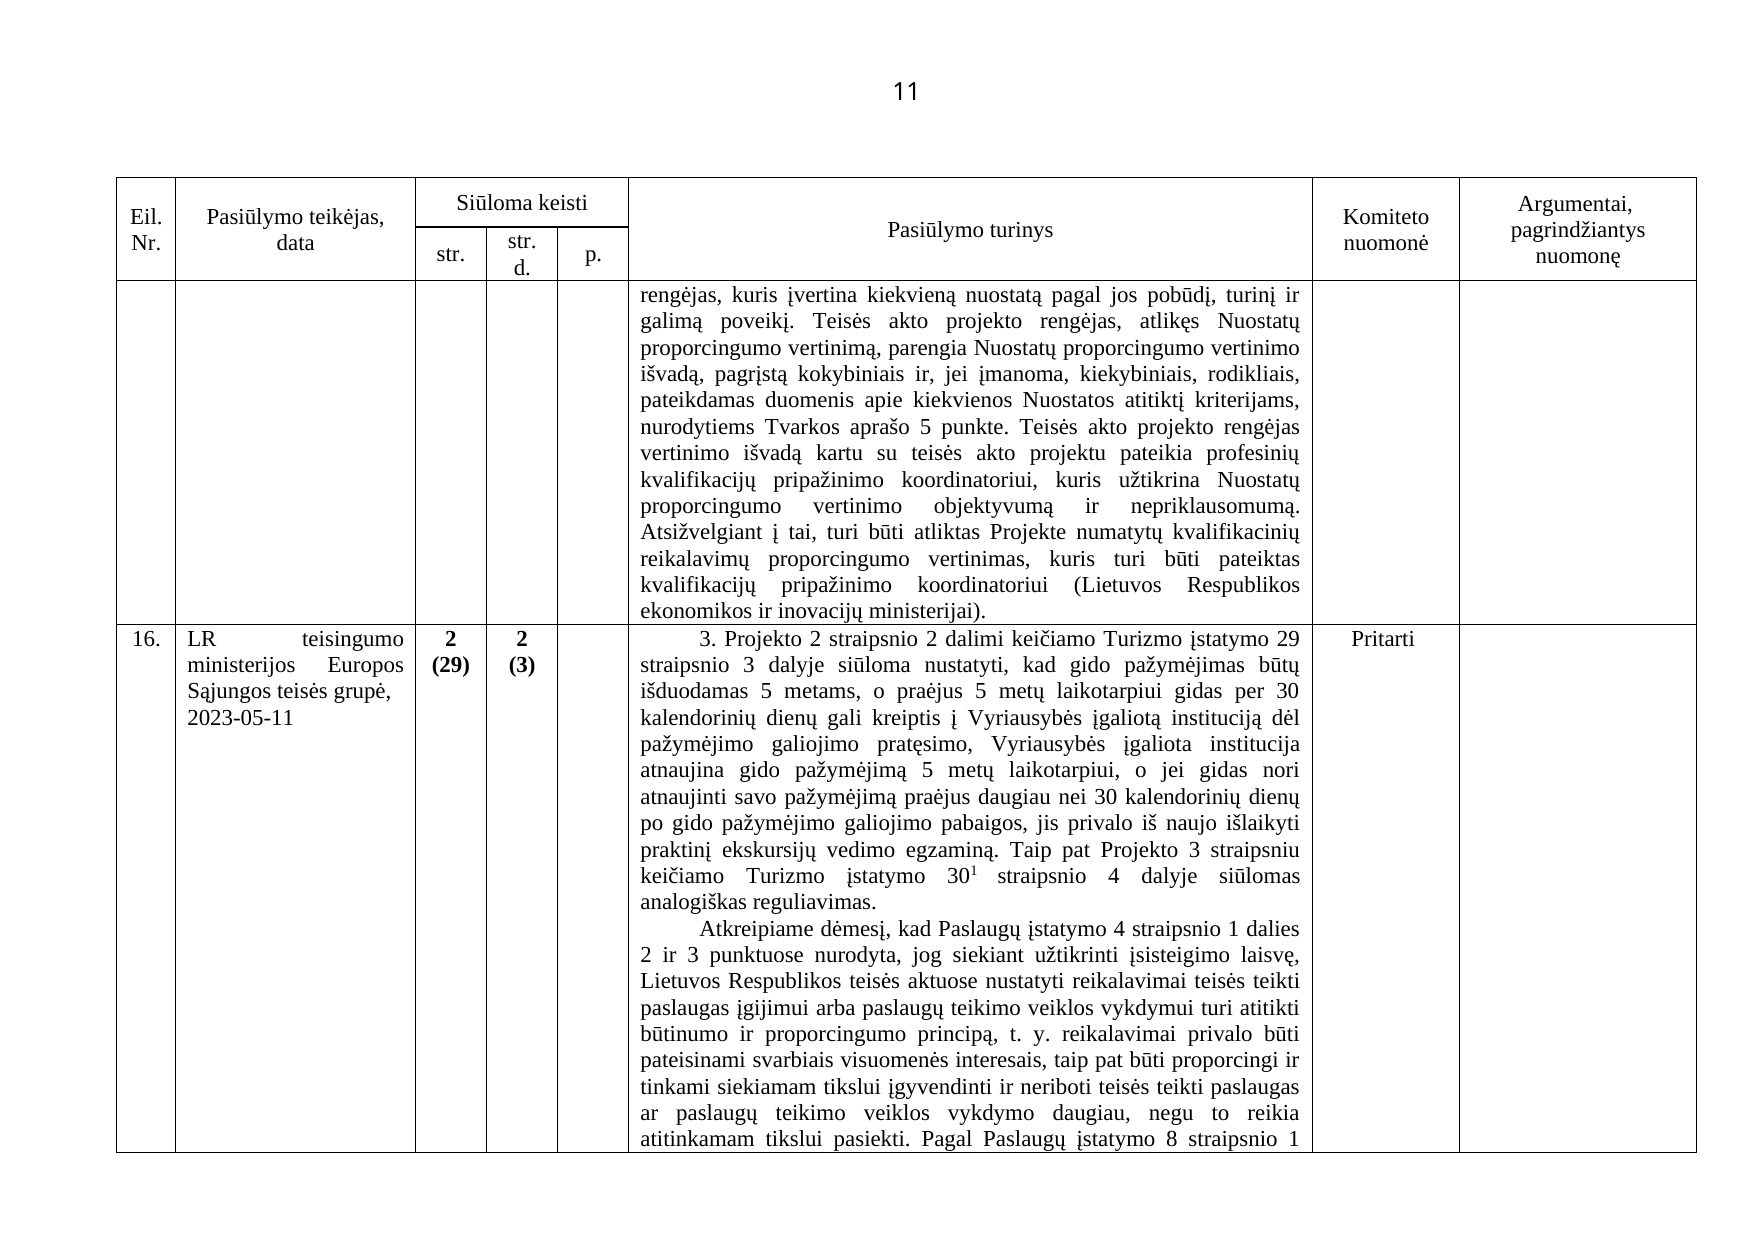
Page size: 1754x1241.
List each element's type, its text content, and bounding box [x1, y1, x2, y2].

table_cell [416, 281, 486, 624]
table_cell [176, 281, 415, 624]
table_cell rengėjas, kuris įvertina kiekvieną nuostatą pagal jos pobūdį, turinį ir galimą poveikį. Teisės akto projekto rengėjas, atlikęs Nuostatų proporcingumo vertinimą, parengia Nuostatų proporcingumo vertinimo išvadą, pagrįstą kokybiniais ir, jei įmanoma, kiekybiniais, rodikliais, pateikdamas duomenis apie kiekvienos Nuostatos atitiktį kriterijams, nurodytiems Tvarkos aprašo 5 punkte. Teisės akto projekto rengėjas vertinimo išvadą kartu su teisės akto projektu pateikia profesinių kvalifikacijų pripažinimo koordinatoriui, kuris užtikrina Nuostatų proporcingumo vertinimo objektyvumą ir nepriklausomumą. Atsižvelgiant į tai, turi būti atliktas Projekte numatytų kvalifikacinių reikalavimų proporcingumo vertinimas, kuris turi būti pateiktas kvalifikacijų pripažinimo koordinatoriui (Lietuvos Respublikos ekonomikos ir inovacijų ministerijai). [629, 281, 1312, 624]
table_cell [487, 281, 557, 624]
table_cell p. [558, 228, 628, 280]
table_header Pasiūlymo teikėjas, data [176, 178, 415, 280]
table_header Pasiūlymo turinys [629, 178, 1312, 280]
table_cell str. d. [487, 228, 557, 280]
table_cell [558, 281, 628, 624]
table_cell str. [416, 228, 486, 280]
table_header Komiteto nuomonė [1313, 178, 1459, 280]
table_header Eil. Nr. [117, 178, 175, 280]
table_cell 2 (3) [487, 625, 557, 1152]
table_cell 2 (29) [416, 625, 486, 1152]
table_cell [1313, 281, 1459, 624]
table_cell LR teisingumo ministerijos Europos Sąjungos teisės grupė, 2023-05-11 [176, 625, 415, 1152]
table_cell Pritarti [1313, 625, 1459, 1152]
table_cell [1460, 625, 1696, 1152]
table_cell [558, 625, 628, 1152]
table_header Argumentai, pagrindžiantys nuomonę [1460, 178, 1696, 280]
table_header Siūloma keisti [416, 178, 628, 226]
table_cell 3. Projekto 2 straipsnio 2 dalimi keičiamo Turizmo įstatymo 29 straipsnio 3 dalyje siūloma nustatyti, kad gido pažymėjimas būtų išduodamas 5 metams, o praėjus 5 metų laikotarpiui gidas per 30 kalendorinių dienų gali kreiptis į Vyriausybės įgaliotą instituciją dėl pažymėjimo galiojimo pratęsimo, Vyriausybės įgaliota institucija atnaujina gido pažymėjimą 5 metų laikotarpiui, o jei gidas nori atnaujinti savo pažymėjimą praėjus daugiau nei 30 kalendorinių dienų po gido pažymėjimo galiojimo pabaigos, jis privalo iš naujo išlaikyti praktinį ekskursijų vedimo egzaminą. Taip pat Projekto 3 straipsniu keičiamo Turizmo įstatymo 301 straipsnio 4 dalyje siūlomas analogiškas reguliavimas. Atkreipiame dėmesį, kad Paslaugų įstatymo 4 straipsnio 1 dalies 2 ir 3 punktuose nurodyta, jog siekiant užtikrinti įsisteigimo laisvę, Lietuvos Respublikos teisės aktuose nustatyti reikalavimai teisės teikti paslaugas įgijimui arba paslaugų teikimo veiklos vykdymui turi atitikti būtinumo ir proporcingumo principą, t. y. reikalavimai privalo būti pateisinami svarbiais visuomenės interesais, taip pat būti proporcingi ir tinkami siekiamam tikslui įgyvendinti ir neriboti teisės teikti paslaugas ar paslaugų teikimo veiklos vykdymo daugiau, negu to reikia atitinkamam tikslui pasiekti. Pagal Paslaugų įstatymo 8 straipsnio 1 [629, 625, 1312, 1152]
table_cell [1460, 281, 1696, 624]
table_cell 16. [117, 625, 175, 1152]
table_cell [117, 281, 175, 624]
